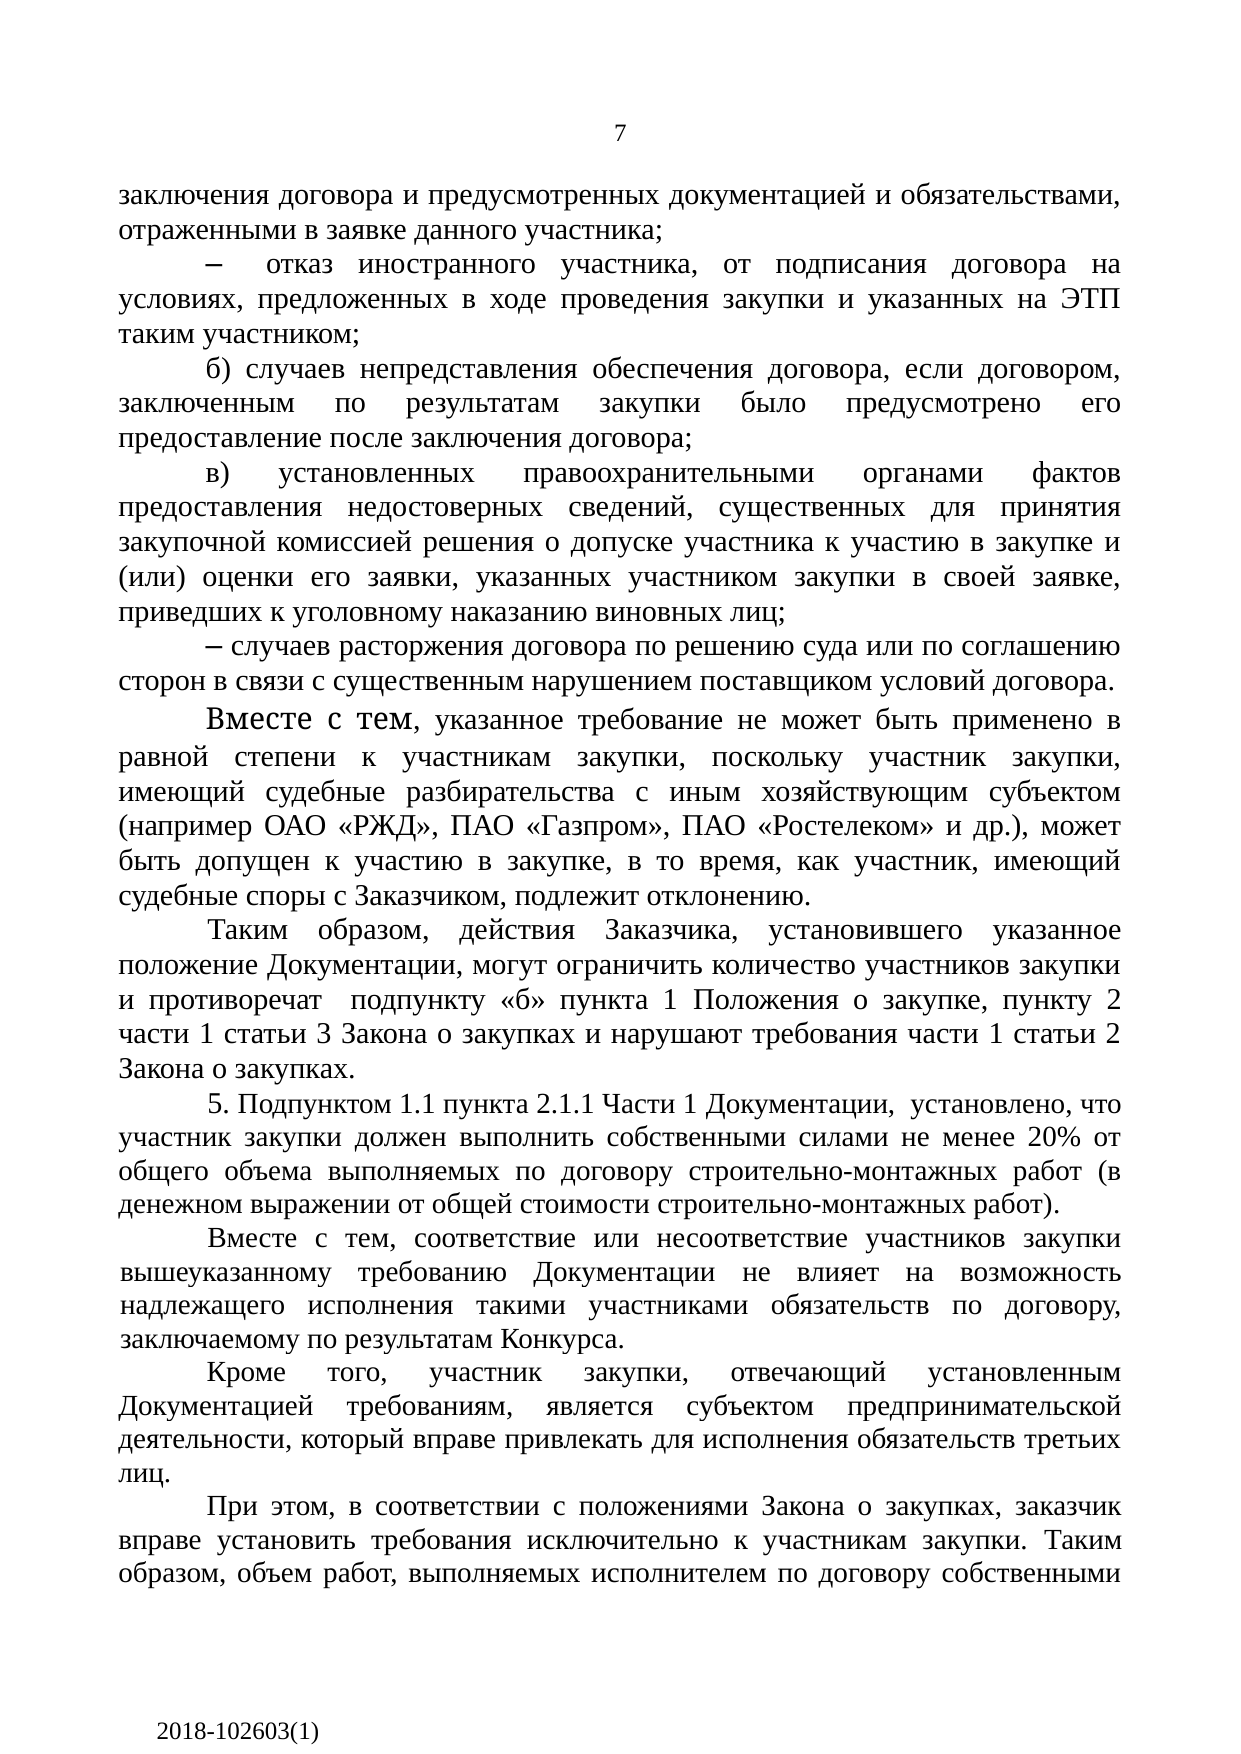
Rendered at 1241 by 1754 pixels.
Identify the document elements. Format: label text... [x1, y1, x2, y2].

list заключения договора и предусмотренных документацией и обязательствами, отраженными в заявке данного участника; [118, 176, 1122, 246]
list отказ иностранного участника, от подписания договора на условиях, предложенных в ходе проведения закупки и указанных на ЭТП таким участником; [118, 246, 1122, 350]
text в) установленных правоохранительными органами фактов предоставления недостоверных сведений, существенных для принятия закупочной комиссией решения о допуске участника к участию в закупке и (или) оценки его заявки, указанных участником закупки в своей заявке, приведших к уголовному наказанию виновных лиц; [118, 454, 1122, 627]
list Кроме того, участник закупки, отвечающий установленным Документацией требованиям, является субъектом предпринимательской деятельности, который вправе привлекать для исполнения обязательств третьих лиц. [118, 1354, 1122, 1488]
text б) случаев непредставления обеспечения договора, если договором, заключенным по результатам закупки было предусмотрено его предоставление после заключения договора; [118, 350, 1122, 454]
list случаев расторжения договора по решению суда или по соглашению сторон в связи с существенным нарушением поставщиком условий договора. [118, 627, 1122, 697]
text Вместе с тем, соответствие или несоответствие участников закупки вышеуказанному требованию Документации не влияет на возможность надлежащего исполнения такими участниками обязательств по договору, заключаемому по результатам Конкурса. [120, 1220, 1122, 1354]
list При этом, в соответствии с положениями Закона о закупках, заказчик вправе установить требования исключительно к участникам закупки. Таким образом, объем работ, выполняемых исполнителем по договору собственными [118, 1488, 1122, 1589]
text Вместе с тем, указанное требование не может быть применено в равной степени к участникам закупки, поскольку участник закупки, имеющий судебные разбирательства с иным хозяйствующим субъектом (например ОАО «РЖД», ПАО «Газпром», ПАО «Ростелеком» и др.), может быть допущен к участию в закупке, в то время, как участник, имеющий судебные споры с Заказчиком, подлежит отклонению. [118, 697, 1122, 911]
text Таким образом, действия Заказчика, установившего указанное положение Документации, могут ограничить количество участников закупки и противоречат подпункту «б» пункта 1 Положения о закупке, пункту 2 части 1 статьи 3 Закона о закупках и нарушают требования части 1 статьи 2 Закона о закупках. [118, 911, 1122, 1085]
text 5. Подпунктом 1.1 пункта 2.1.1 Части 1 Документации, установлено, что участник закупки должен выполнить собственными силами не менее 20% от общего объема выполняемых по договору строительно-монтажных работ (в денежном выражении от общей стоимости строительно-монтажных работ). [118, 1085, 1122, 1220]
